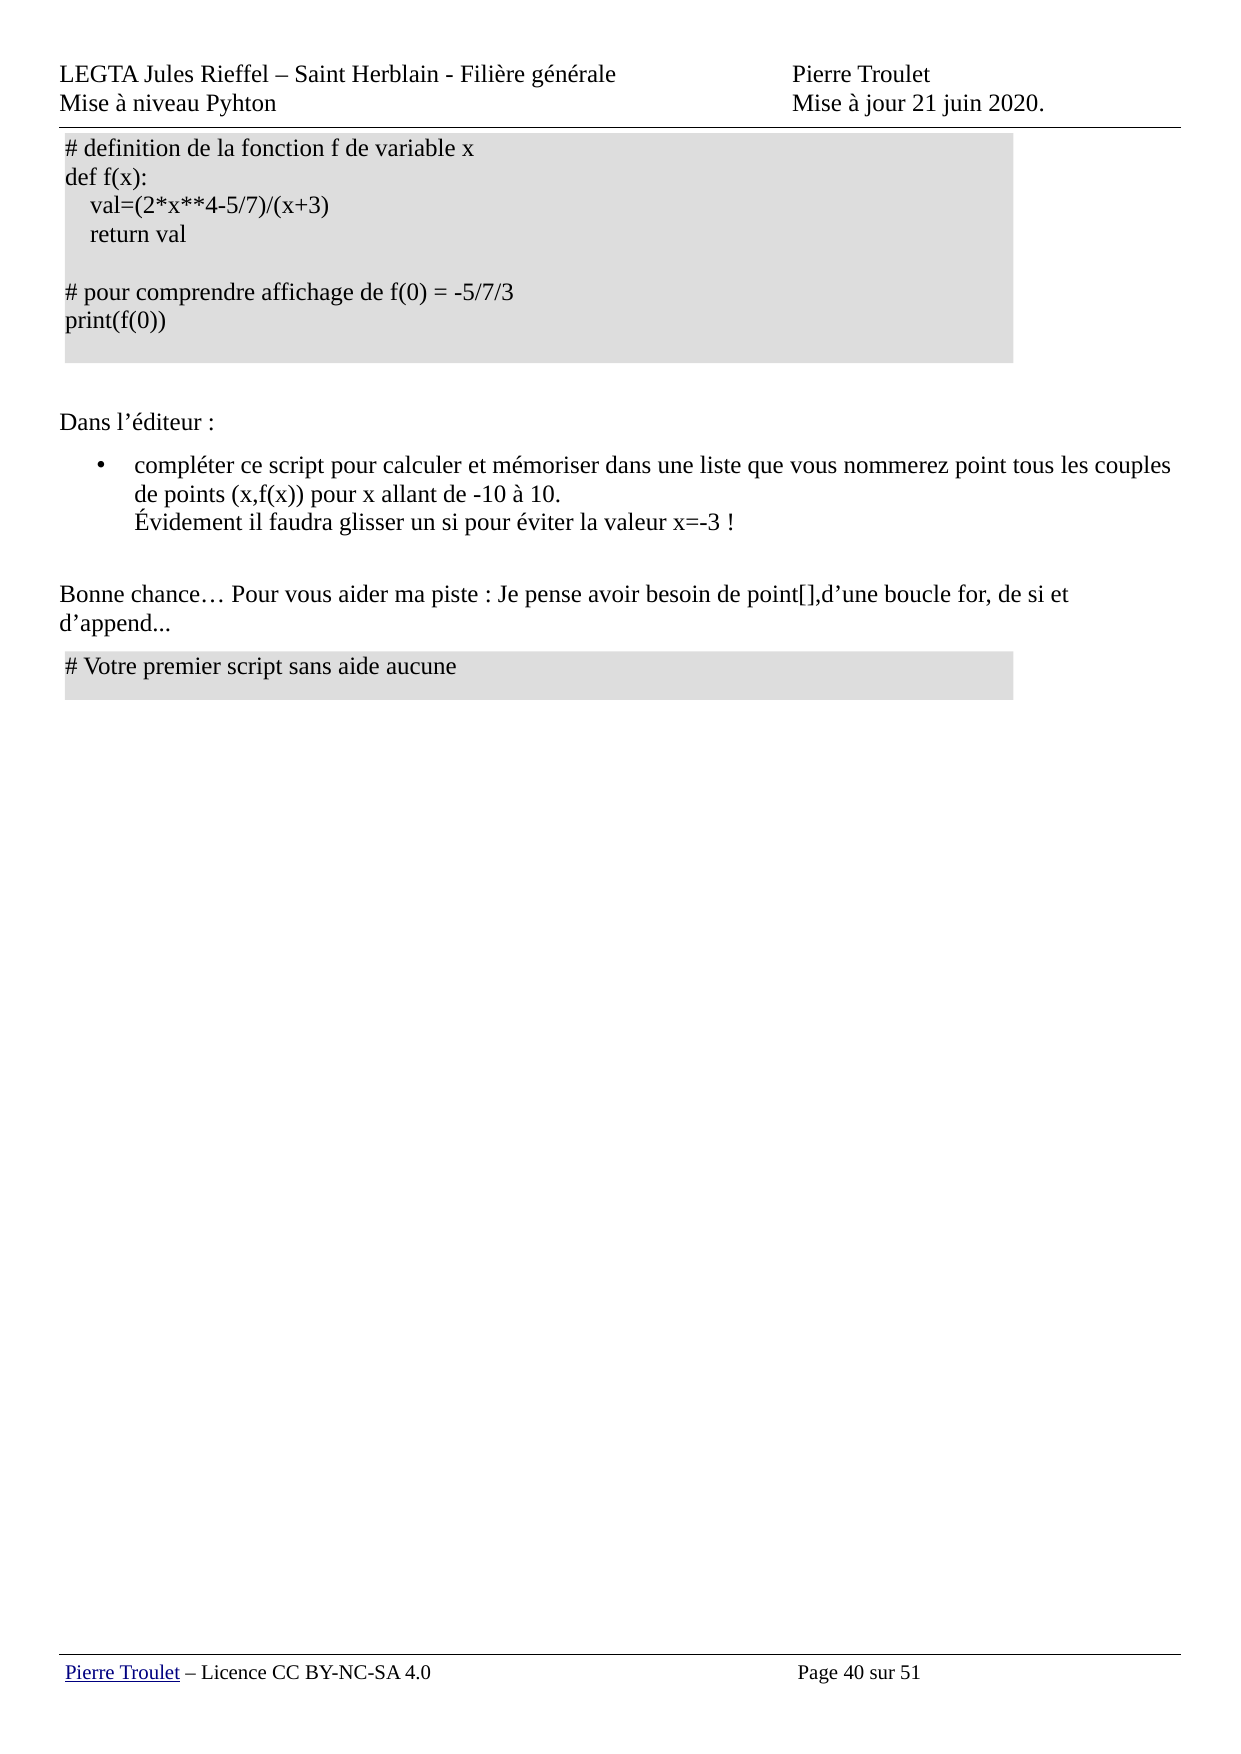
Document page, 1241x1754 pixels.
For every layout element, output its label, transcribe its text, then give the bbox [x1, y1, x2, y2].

text Bonne chance… Pour vous aider ma piste : Je pense avoir besoin de point[],d’une boucle for, de si et d’append... [59, 579, 1181, 637]
list compléter ce script pour calculer et mémoriser dans une liste que vous nommerez point tous les couples de points (x,f(x)) pour x allant de -10 à 10. Évidement il faudra glisser un si pour éviter la valeur x=-3 ! [97, 450, 1181, 565]
text Dans l’éditeur : [59, 407, 1181, 435]
